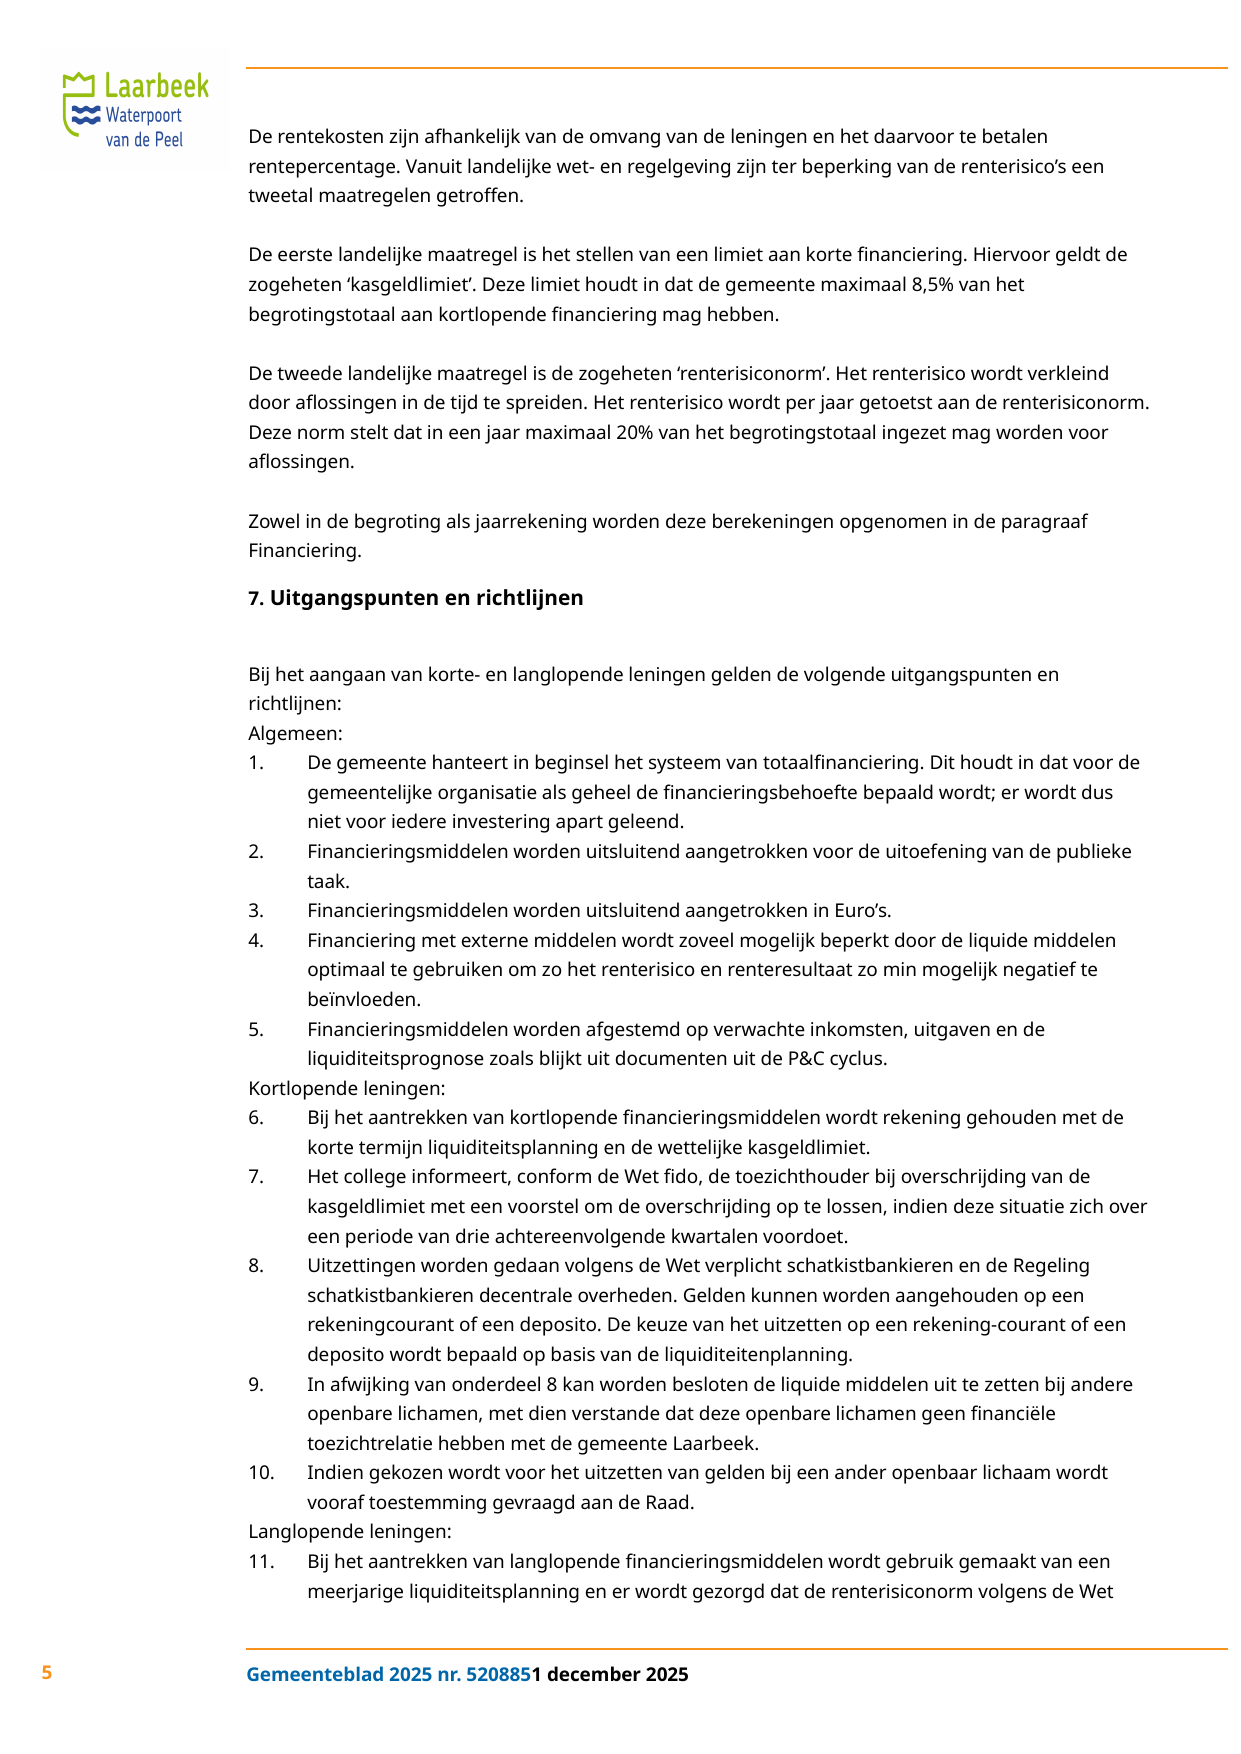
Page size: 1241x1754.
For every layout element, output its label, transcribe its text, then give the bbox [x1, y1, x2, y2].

list Financieringsmiddelen worden uitsluitend aangetrokken voor de uitoefening van de publieke taak. [248, 838, 1152, 893]
list De gemeente hanteert in beginsel het systeem van totaalfinanciering. Dit houdt in dat voor de gemeentelijke organisatie als geheel de financieringsbehoefte bepaald wordt; er wordt dus niet voor iedere investering apart geleend. [248, 749, 1152, 834]
text Bij het aangaan van korte- en langlopende leningen gelden de volgende uitgangspunten en richtlijnen: [248, 661, 1152, 716]
text De rentekosten zijn afhankelijk van de omvang van de leningen en het daarvoor te betalen rentepercentage. Vanuit landelijke wet- en regelgeving zijn ter beperking van de renterisico’s een tweetal maatregelen getroffen. [248, 123, 1152, 208]
text De eerste landelijke maatregel is het stellen van een limiet aan korte financiering. Hiervoor geldt de zogeheten ‘kasgeldlimiet’. Deze limiet houdt in dat de gemeente maximaal 8,5% van het begrotingstotaal aan kortlopende financiering mag hebben. [248, 242, 1152, 326]
picture [41, 47, 231, 172]
text 7. Uitgangspunten en richtlijnen [248, 583, 1152, 611]
text De tweede landelijke maatregel is de zogeheten ‘renterisiconorm’. Het renterisico wordt verkleind door aflossingen in de tijd te spreiden. Het renterisico wordt per jaar getoetst aan de renterisiconorm. Deze norm stelt dat in een jaar maximaal 20% van het begrotingstotaal ingezet mag worden voor aflossingen. [248, 360, 1152, 474]
list Het college informeert, conform de Wet fido, de toezichthouder bij overschrijding van de kasgeldlimiet met een voorstel om de overschrijding op te lossen, indien deze situatie zich over een periode van drie achtereenvolgende kwartalen voordoet. [248, 1164, 1152, 1248]
list In afwijking van onderdeel 8 kan worden besloten de liquide middelen uit te zetten bij andere openbare lichamen, met dien verstande dat deze openbare lichamen geen financiële toezichtrelatie hebben met de gemeente Laarbeek. [248, 1371, 1152, 1456]
list Financieringsmiddelen worden afgestemd op verwachte inkomsten, uitgaven en de liquiditeitsprognose zoals blijkt uit documenten uit de P&C cyclus. [248, 1016, 1152, 1071]
list Indien gekozen wordt voor het uitzetten van gelden bij een ander openbaar lichaam wordt vooraf toestemming gevraagd aan de Raad. [248, 1459, 1152, 1515]
list Financiering met externe middelen wordt zoveel mogelijk beperkt door de liquide middelen optimaal te gebruiken om zo het renterisico en renteresultaat zo min mogelijk negatief te beïnvloeden. [248, 927, 1152, 1012]
list Uitzettingen worden gedaan volgens de Wet verplicht schatkistbankieren en de Regeling schatkistbankieren decentrale overheden. Gelden kunnen worden aangehouden op een rekeningcourant of een deposito. De keuze van het uitzetten op een rekening-courant of een deposito wordt bepaald op basis van de liquiditeitenplanning. [248, 1252, 1152, 1367]
list Bij het aantrekken van langlopende financieringsmiddelen wordt gebruik gemaakt van een meerjarige liquiditeitsplanning en er wordt gezorgd dat de renterisiconorm volgens de Wet [248, 1548, 1152, 1603]
text Zowel in de begroting als jaarrekening worden deze berekeningen opgenomen in de paragraaf Financiering. [248, 508, 1152, 563]
text Kortlopende leningen: [248, 1075, 1152, 1101]
text Langlopende leningen: [248, 1519, 1152, 1544]
list Bij het aantrekken van kortlopende financieringsmiddelen wordt rekening gehouden met de korte termijn liquiditeitsplanning en de wettelijke kasgeldlimiet. [248, 1104, 1152, 1160]
text Algemeen: [248, 720, 1152, 746]
list Financieringsmiddelen worden uitsluitend aangetrokken in Euro’s. [248, 897, 1152, 923]
